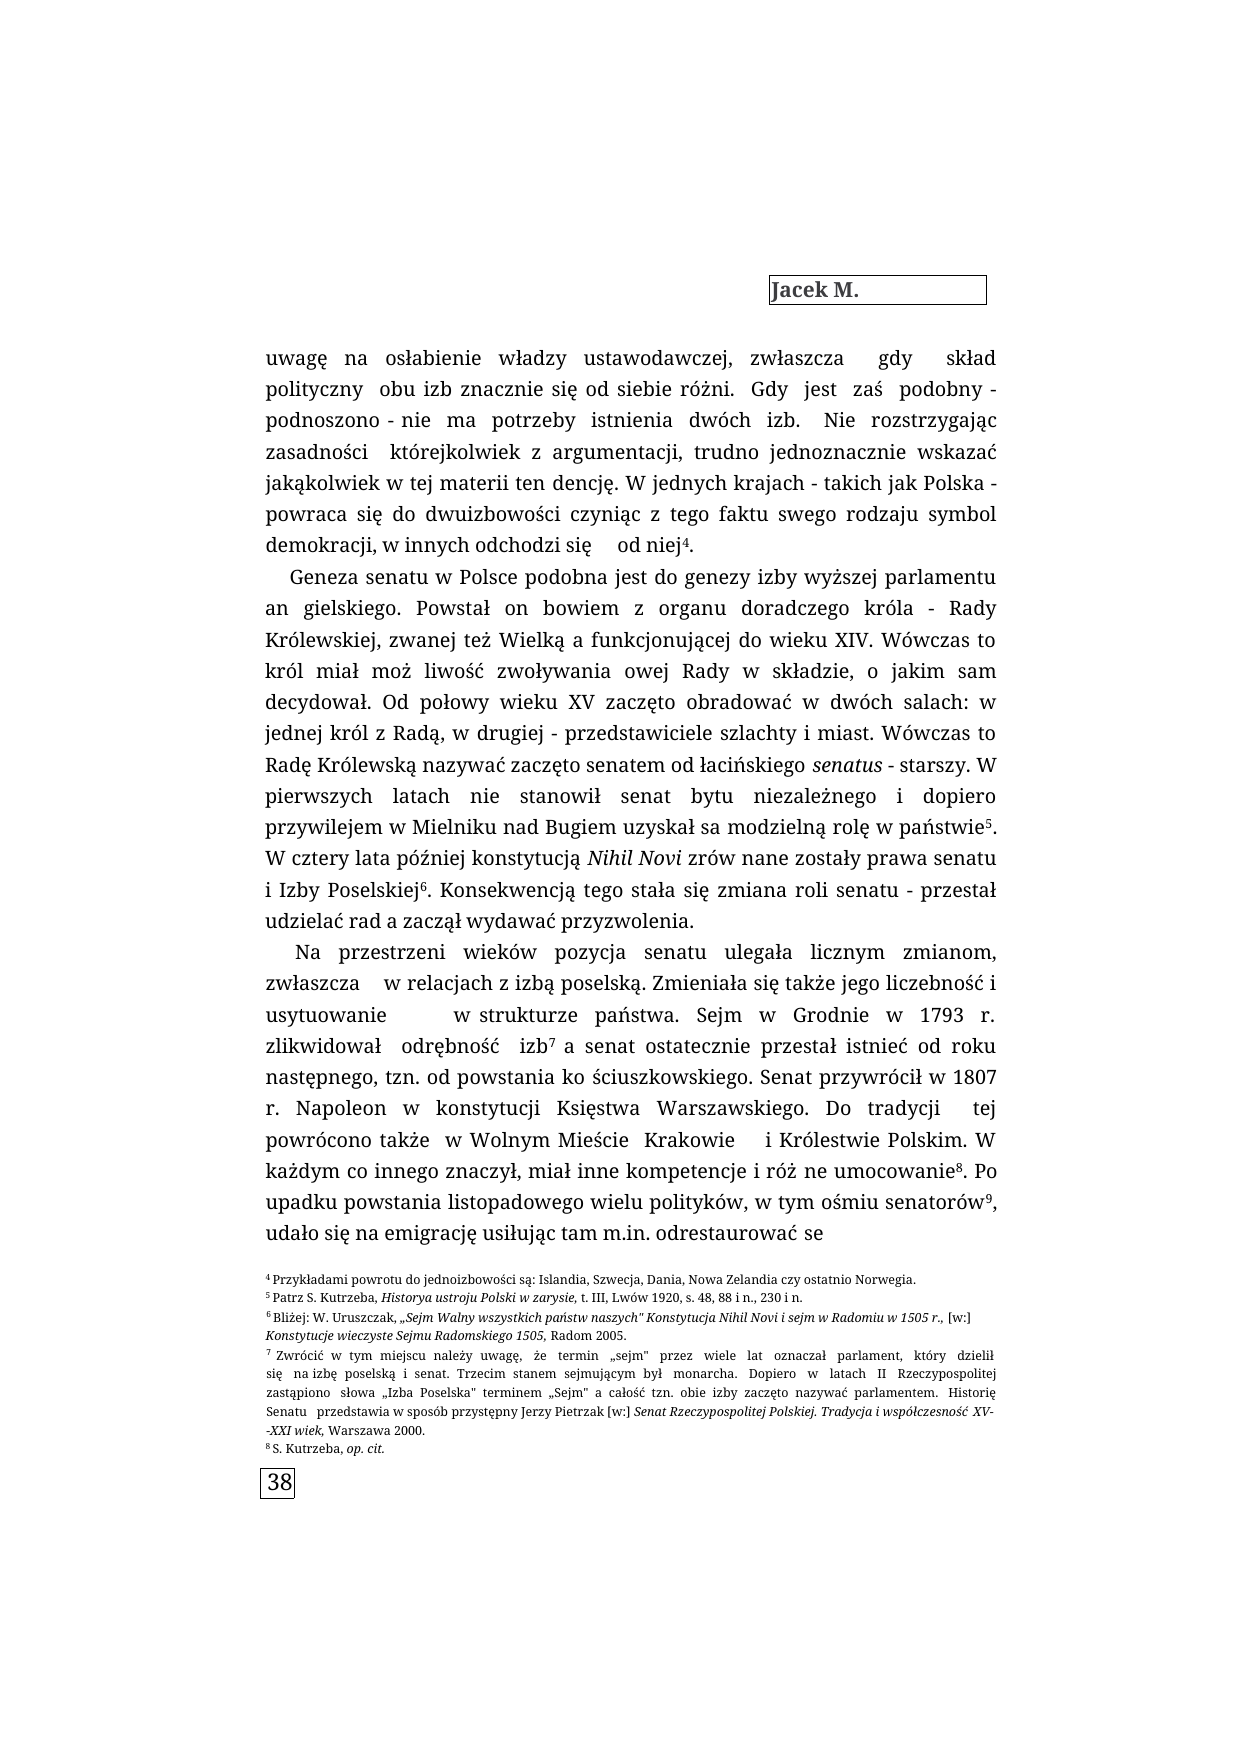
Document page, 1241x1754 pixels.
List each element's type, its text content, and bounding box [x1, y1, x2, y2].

text 5 Patrz S. Kutrzeba, Historya ustroju Polski w zarysie, t. III, Lwów 1920, s. 48, 88 i n., 230 i n. [265, 1289, 1065, 1307]
text -XXI wiek, Warszawa 2000. [266, 1422, 1065, 1439]
text Geneza senatu w Polsce podobna jest do genezy izby wyższej parlamentu an­ gielskiego. Powstał on bowiem z organu doradczego króla - Rady Królewskiej, zwanej też Wielką a funkcjonującej do wieku XIV. Wówczas to król miał moż­ liwość zwoływania owej Rady w składzie, o jakim sam decydował. Od połowy wieku XV zaczęto obradować w dwóch salach: w jednej król z Radą, w drugiej - przedstawiciele szlachty i miast. Wówczas to Radę Królewską nazywać zaczęto senatem od łacińskiego senatus - starszy. W pierwszych latach nie stanowił senat bytu niezależnego i dopiero przywilejem w Mielniku nad Bugiem uzyskał sa­ modzielną rolę w państwie5. W cztery lata później konstytucją Nihil Novi zrów­ nane zostały prawa senatu i Izby Poselskiej6. Konsekwencją tego stała się zmiana roli senatu - przestał udzielać rad a zaczął wydawać przyzwolenia. [265, 563, 997, 934]
text Na przestrzeni wieków pozycja senatu ulegała licznym zmianom, zwłaszcza w relacjach z izbą poselską. Zmieniała się także jego liczebność i usytuowanie w strukturze państwa. Sejm w Grodnie w 1793 r. zlikwidował odrębność izb7 a senat ostatecznie przestał istnieć od roku następnego, tzn. od powstania ko­ ściuszkowskiego. Senat przywrócił w 1807 r. Napoleon w konstytucji Księstwa Warszawskiego. Do tradycji tej powrócono także w Wolnym Mieście Krakowie i Królestwie Polskim. W każdym co innego znaczył, miał inne kompetencje i róż­ ne umocowanie8. Po upadku powstania listopadowego wielu polityków, w tym ośmiu senatorów9, udało się na emigrację usiłując tam m.in. odrestaurować se­ [265, 938, 997, 1247]
text 7 Zwrócić w tym miejscu należy uwagę, że termin „sejm" przez wiele lat oznaczał parlament, który dzielił się na izbę poselską i senat. Trzecim stanem sejmującym był monarcha. Dopiero w latach II Rzeczypospolitej zastąpiono słowa „Izba Poselska" terminem „Sejm" a całość tzn. obie izby zaczęto nazywać parlamentem. Historię Senatu przedstawia w sposób przystępny Jerzy Pietrzak [w:] Senat Rzeczypospolitej Polskiej. Tradycja i współczesność XV- [266, 1347, 998, 1420]
text 4 Przykładami powrotu do jednoizbowości są: Islandia, Szwecja, Dania, Nowa Zelandia czy ostatnio Norwegia. [265, 1271, 1065, 1288]
text 6 Bliżej: W. Uruszczak, „Sejm Walny wszystkich państw naszych" Konstytucja Nihil Novi i sejm w Radomiu w 1505 r., [w:] [266, 1309, 1065, 1326]
text Konstytucje wieczyste Sejmu Radomskiego 1505, Radom 2005. [265, 1327, 1065, 1344]
text 8 S. Kutrzeba, op. cit. [265, 1441, 1065, 1458]
text uwagę na osłabienie władzy ustawodawczej, zwłaszcza gdy skład polityczny obu izb znacznie się od siebie różni. Gdy jest zaś podobny - podnoszono - nie ma potrzeby istnienia dwóch izb. Nie rozstrzygając zasadności którejkolwiek z argumentacji, trudno jednoznacznie wskazać jakąkolwiek w tej materii ten­ dencję. W jednych krajach - takich jak Polska - powraca się do dwuizbowości czyniąc z tego faktu swego rodzaju symbol demokracji, w innych odchodzi się od niej4. [265, 344, 998, 559]
